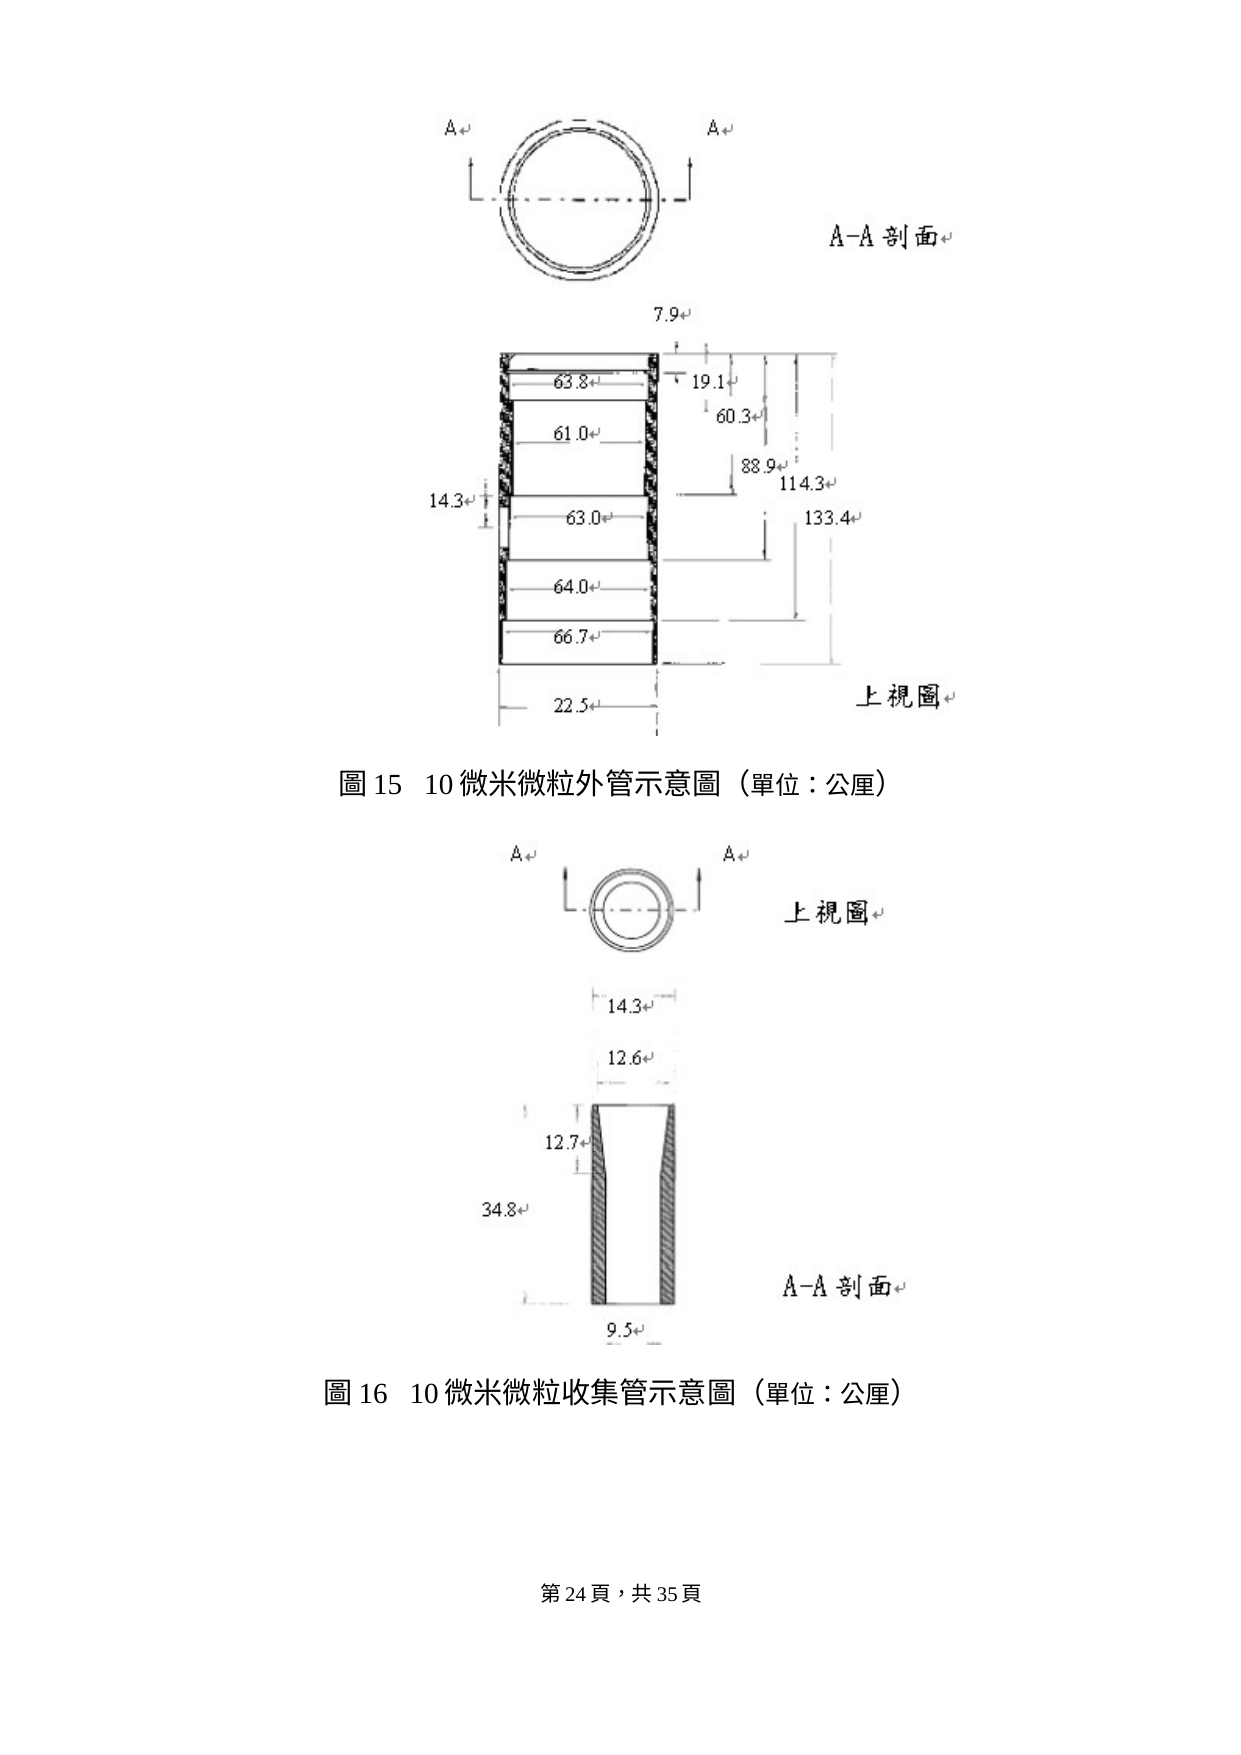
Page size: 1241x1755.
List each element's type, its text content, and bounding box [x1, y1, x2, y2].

text 圖15 10微米微粒外管示意圖（單位：公厘） [150, 761, 1093, 803]
text 圖16 10微米微粒收集管示意圖（單位：公厘） [150, 1370, 1093, 1412]
